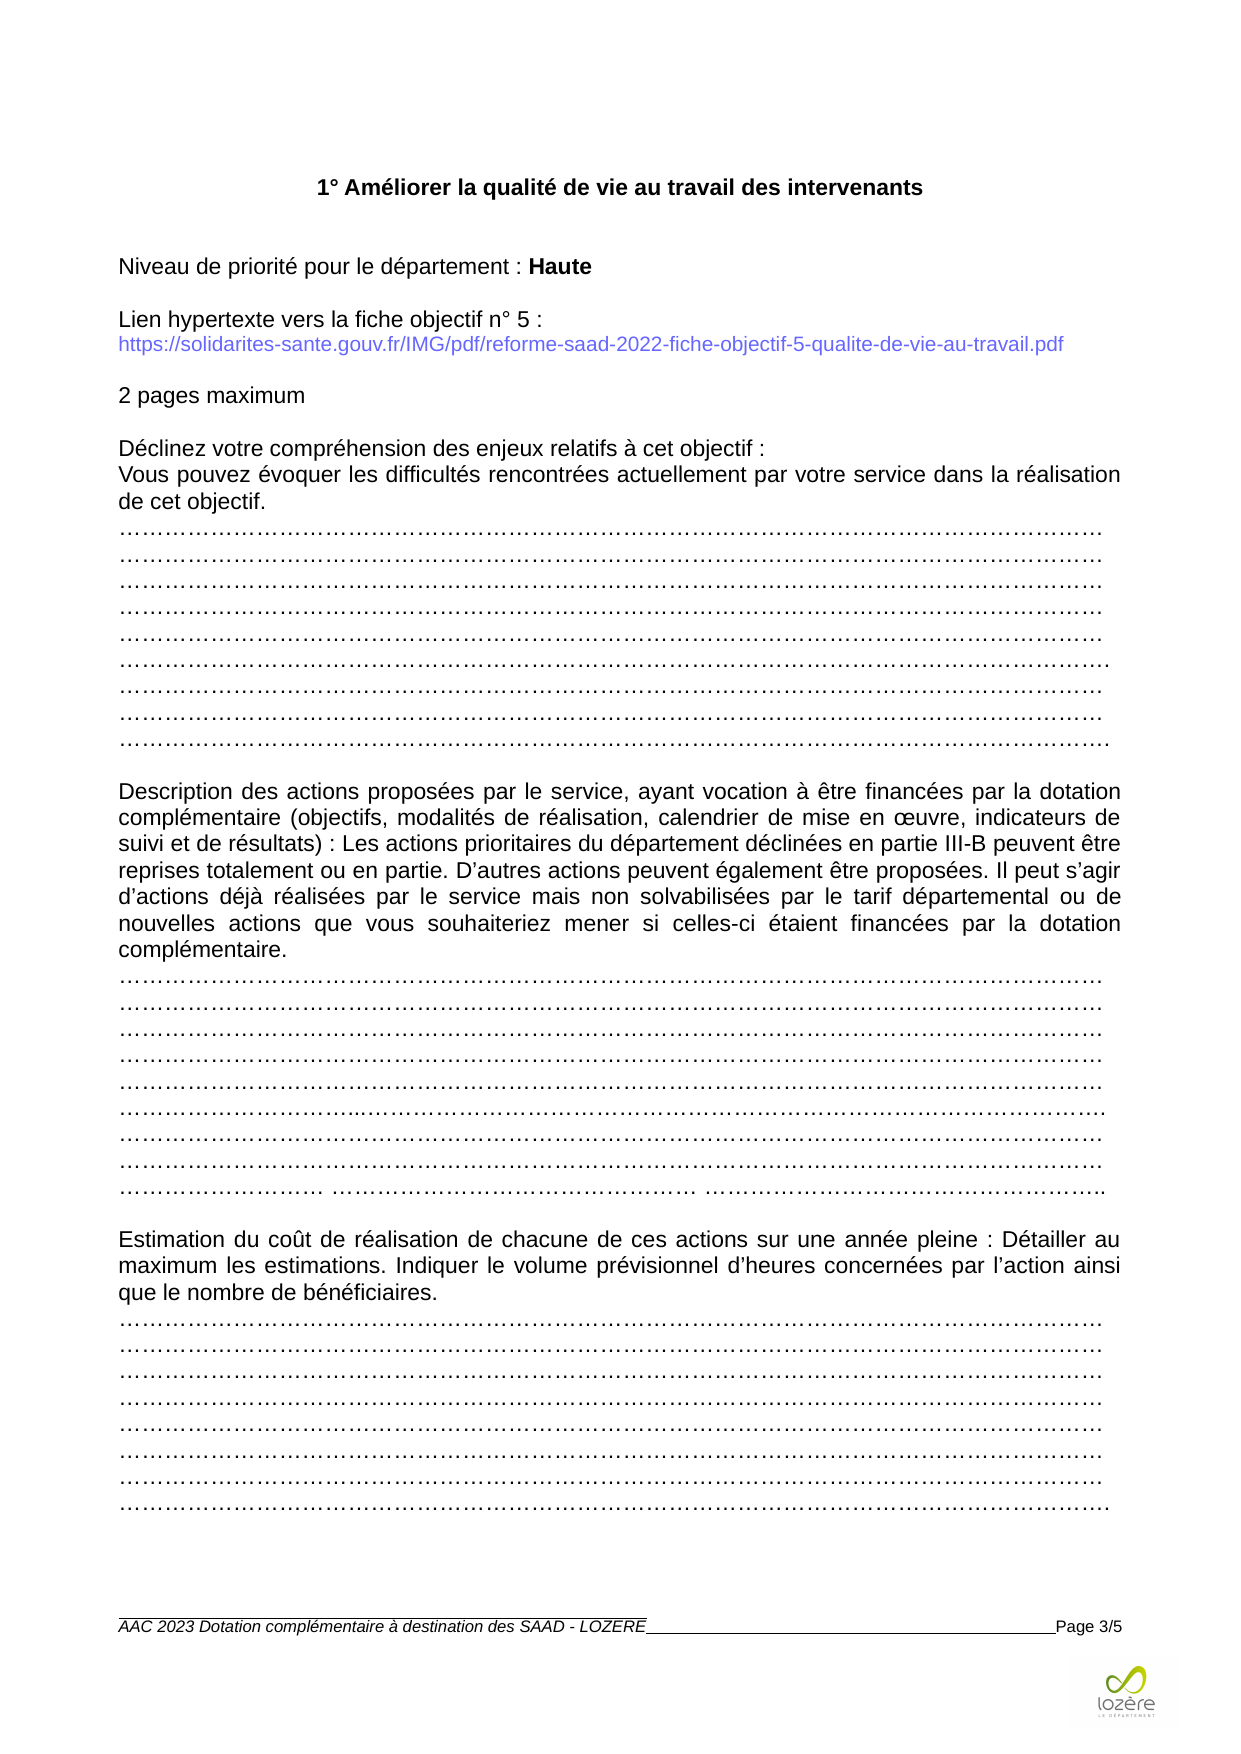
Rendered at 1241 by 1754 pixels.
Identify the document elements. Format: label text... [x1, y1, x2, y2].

text Lien hypertexte vers la fiche objectif n° 5 : [118, 306, 1122, 332]
text Vous pouvez évoquer les difficultés rencontrées actuellement par votre service dans la réalisation de cet objectif. [118, 461, 1122, 514]
text 1° Améliorer la qualité de vie au travail des intervenants [118, 174, 1122, 200]
text Niveau de priorité pour le département : Haute [118, 253, 1122, 279]
text ………………………………………………………………………………………………………………………………………………………………………………………………………………………………………………………………………………………………………………………………………………………………………………………………………………………………………………………………………………………………………………………………………………………………………………………………………………………………………………………………………………………………………………. ………………………………………………………………………………………………………………………………………………………………………………………………………………………………………………………………………………………………………………………………………………………. [118, 514, 1122, 751]
picture [1070, 1656, 1178, 1728]
text 2 pages maximum [118, 382, 1122, 409]
text Description des actions proposées par le service, ayant vocation à être financées par la dotation complémentaire (objectifs, modalités de réalisation, calendrier de mise en œuvre, indicateurs de suivi et de résultats) : Les actions prioritaires du département déclinées en partie III-B peuvent être reprises totalement ou en partie. D’autres actions peuvent également être proposées. Il peut s’agir d’actions déjà réalisées par le service mais non solvabilisées par le tarif départemental ou de nouvelles actions que vous souhaiteriez mener si celles-ci étaient financées par la dotation complémentaire. [118, 778, 1122, 962]
text Déclinez votre compréhension des enjeux relatifs à cet objectif : [118, 435, 1122, 461]
text https://solidarites-sante.gouv.fr/IMG/pdf/reforme-saad-2022-fiche-objectif-5-qualite-de-vie-au-travail.pdf [118, 332, 1122, 356]
text Estimation du coût de réalisation de chacune de ces actions sur une année pleine : Détailler au maximum les estimations. Indiquer le volume prévisionnel d’heures concernées par l’action ainsi que le nombre de bénéficiaires. [118, 1226, 1122, 1305]
text ………………………………………………………………………………………………………………………………………………………………………………………………………………………………………………………………………………………………………………………………………………………………………………………………………………………………………………………………………………………………………………………………………………………………………………………………………………………...……………………………………………………………………………………. …………………………………………………………………………………………………………………………………………………………………………………………………………………………………………………………… ………………………………………… …………………………………………….. [118, 962, 1122, 1199]
text ……………………………………………………………………………………………………………………………………………………………………………………………………………………………………………………………………………………………………………………………………………………………………………………………………………………………………………………………………………………………………………………………………………………………………………………………………………………………………………………………………………………………………………………………………………………………………………………………………………………………………………………………………………………………………………………………………………………. [118, 1305, 1122, 1516]
